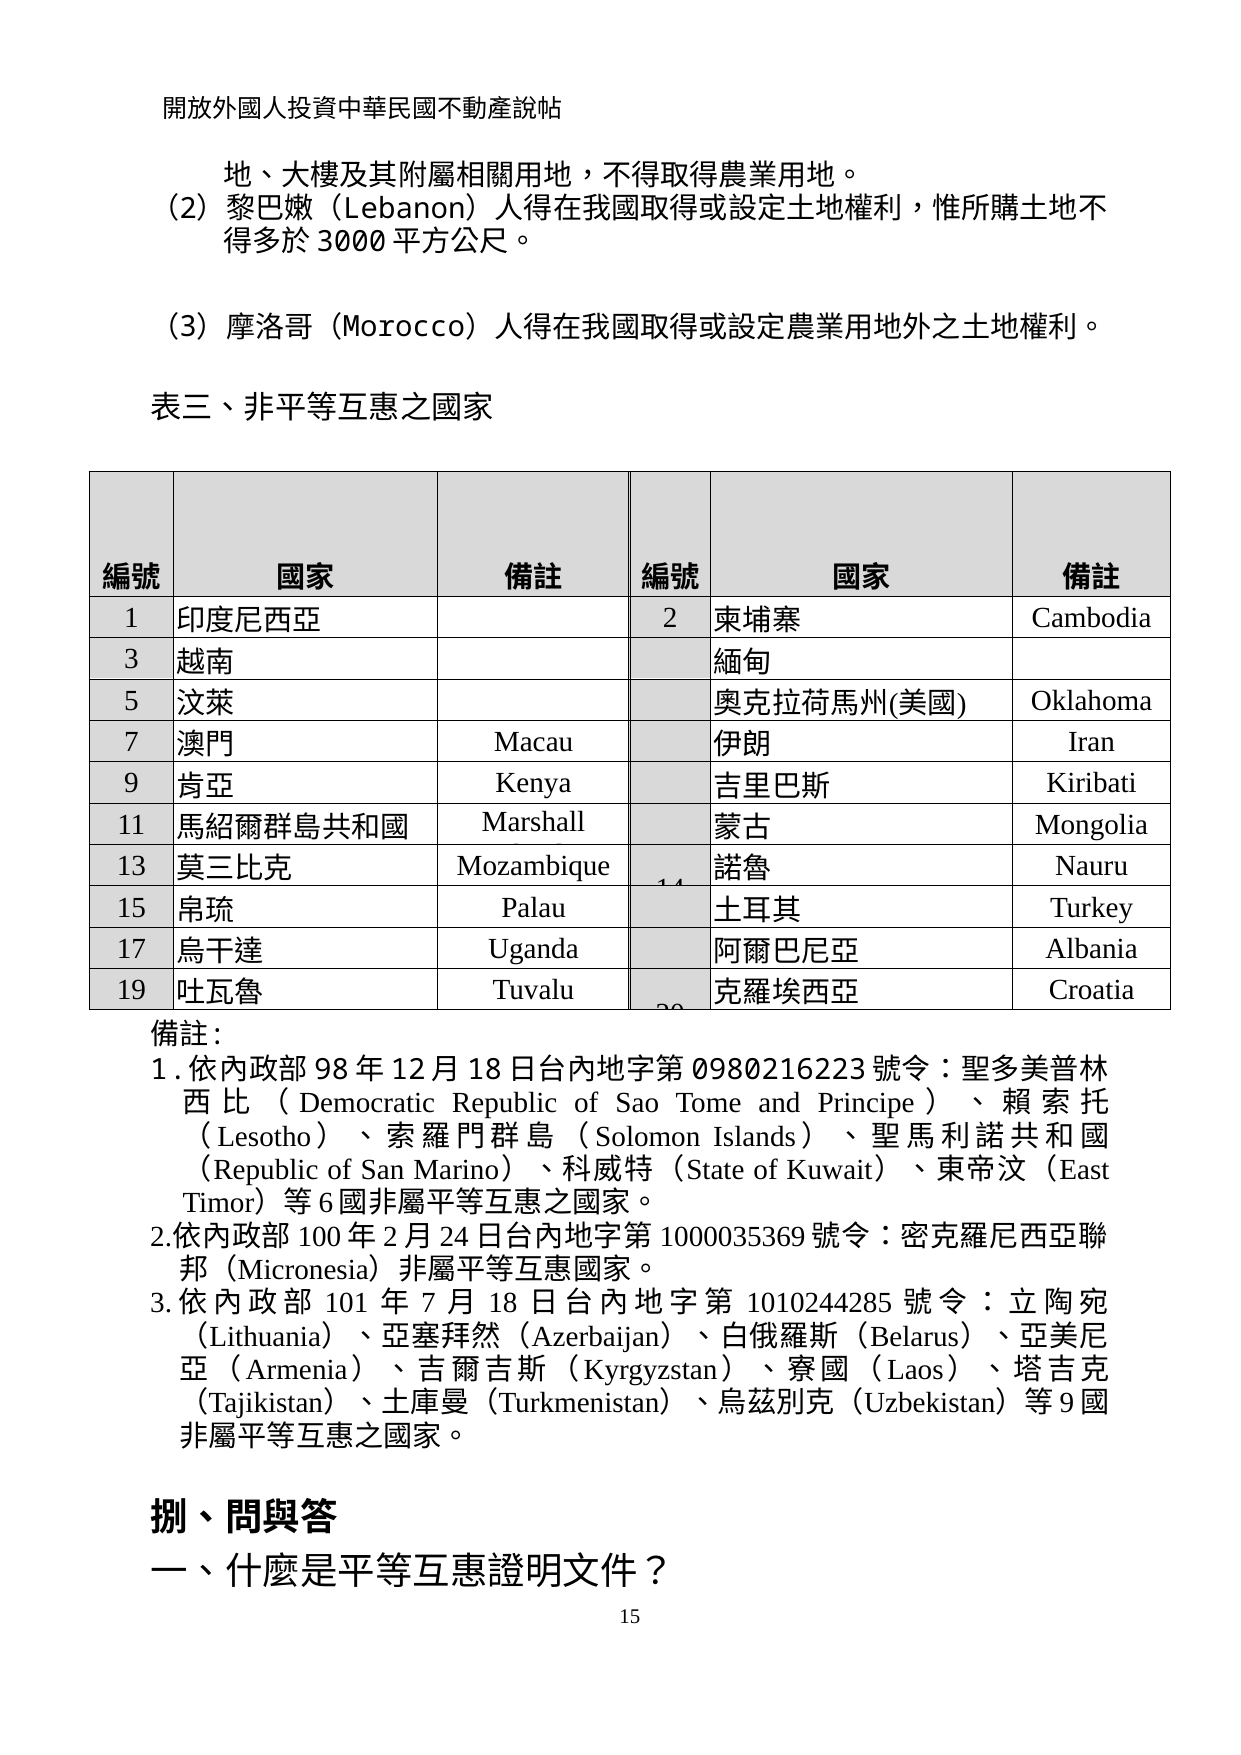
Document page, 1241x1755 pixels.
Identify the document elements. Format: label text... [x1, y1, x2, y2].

table_cell 19 [90, 969, 173, 1009]
table_cell Mongolia [1013, 804, 1170, 844]
text 地、大樓及其附屬相關用地，不得取得農業用地。 [150, 158, 1109, 192]
text 表三、非平等互惠之國家 [150, 382, 1109, 427]
text （3）摩洛哥（Morocco）人得在我國取得或設定農業用地外之土地權利。 [150, 283, 1109, 346]
table_header 備註 [1013, 472, 1170, 596]
table_cell Mozambique [438, 845, 628, 885]
table_cell Palau [438, 886, 628, 927]
text 1.依內政部98年12月18日台內地字第0980216223號令：聖多美普林西比（Democratic Republic of Sao Tome and Principe）、賴索托（Lesotho）、索羅門群島（Solomon Islands）、聖馬利諾共和國（Republic of San Marino）、科威特（State of Kuwait）、東帝汶（East Timor）等6國非屬平等互惠之國家。 [150, 1053, 1109, 1219]
table_cell Oklahoma [1013, 680, 1170, 720]
text 一、什麼是平等互惠證明文件？ [150, 1541, 1109, 1595]
table_header 編號 [90, 472, 173, 596]
table_cell 15 [90, 886, 173, 927]
table_cell 印度尼西亞 [174, 597, 437, 637]
table_cell 吐瓦魯 [174, 969, 437, 1009]
table_cell 7 [90, 721, 173, 761]
table_cell Vietnam [438, 638, 628, 678]
table_cell 汶萊 [174, 680, 437, 720]
table_cell Croatia [1013, 969, 1170, 1009]
table_cell 5 [90, 680, 173, 720]
text 2.依內政部100年2月24日台內地字第1000035369號令：密克羅尼西亞聯邦（Micronesia）非屬平等互惠國家。 [150, 1219, 1109, 1286]
text 3.依內政部101年7月18日台內地字第1010244285號令：立陶宛（Lithuania）、亞塞拜然（Azerbaijan）、白俄羅斯（Belarus）、亞美尼亞（Armenia）、吉爾吉斯（Kyrgyzstan）、寮國（Laos）、塔吉克（Tajikistan）、土庫曼（Turkmenistan）、烏茲別克（Uzbekistan）等9國非屬平等互惠之國家。 [150, 1286, 1109, 1453]
table_cell Uganda [438, 928, 628, 968]
table_cell 4 [631, 638, 710, 678]
table_cell 9 [90, 762, 173, 803]
table_cell 蒙古 [711, 804, 1012, 844]
text 捌、問與答 [150, 1486, 1109, 1541]
table_cell 莫三比克 [174, 845, 437, 885]
table_cell Marshall Islands [438, 804, 628, 844]
table_cell Iran [1013, 721, 1170, 761]
text （2）黎巴嫩（Lebanon）人得在我國取得或設定土地權利，惟所購土地不得多於3000平方公尺。 [150, 192, 1109, 258]
table_cell 柬埔寨 [711, 597, 1012, 637]
table_cell Macau [438, 721, 628, 761]
table_cell 1 [90, 597, 173, 637]
table_cell 澳門 [174, 721, 437, 761]
table_header 備註 [438, 472, 628, 596]
table_cell 帛琉 [174, 886, 437, 927]
text 備註: [150, 1010, 1109, 1053]
table_cell Myanmar [1013, 638, 1170, 678]
table_cell 緬甸 [711, 638, 1012, 678]
table_cell 奧克拉荷馬州(美國) [711, 680, 1012, 720]
table_cell 2 [631, 597, 710, 637]
table_cell 馬紹爾群島共和國 [174, 804, 437, 844]
table_cell Cambodia [1013, 597, 1170, 637]
table_cell 13 [90, 845, 173, 885]
table_cell Turkey [1013, 886, 1170, 927]
table_cell 克羅埃西亞 [711, 969, 1012, 1009]
table_cell Albania [1013, 928, 1170, 968]
table_cell 11 [90, 804, 173, 844]
table_cell Kenya [438, 762, 628, 803]
table_cell 阿爾巴尼亞 [711, 928, 1012, 968]
table_cell 10 [631, 762, 710, 803]
table_cell Nauru [1013, 845, 1170, 885]
table_cell 諾魯 [711, 845, 1012, 885]
table_cell 3 [90, 638, 173, 678]
table_header 編號 [631, 472, 710, 596]
table_cell Brunei [438, 680, 628, 720]
table_cell 6 [631, 680, 710, 720]
table_cell 8 [631, 721, 710, 761]
table_header 國家 [174, 472, 437, 596]
table_cell 18 [631, 928, 710, 968]
table_cell 烏干達 [174, 928, 437, 968]
table_cell Kiribati [1013, 762, 1170, 803]
table_cell 17 [90, 928, 173, 968]
table_cell 16 [631, 886, 710, 927]
table_cell 吉里巴斯 [711, 762, 1012, 803]
table_cell 越南 [174, 638, 437, 678]
table_cell 12 [631, 804, 710, 844]
table_cell 土耳其 [711, 886, 1012, 927]
table_cell Indonesia [438, 597, 628, 637]
table_cell 伊朗 [711, 721, 1012, 761]
table_cell 肯亞 [174, 762, 437, 803]
table_header 國家 [711, 472, 1012, 596]
table_cell 14 [631, 845, 710, 885]
table_cell 20 [631, 969, 710, 1009]
table_cell Tuvalu [438, 969, 628, 1009]
